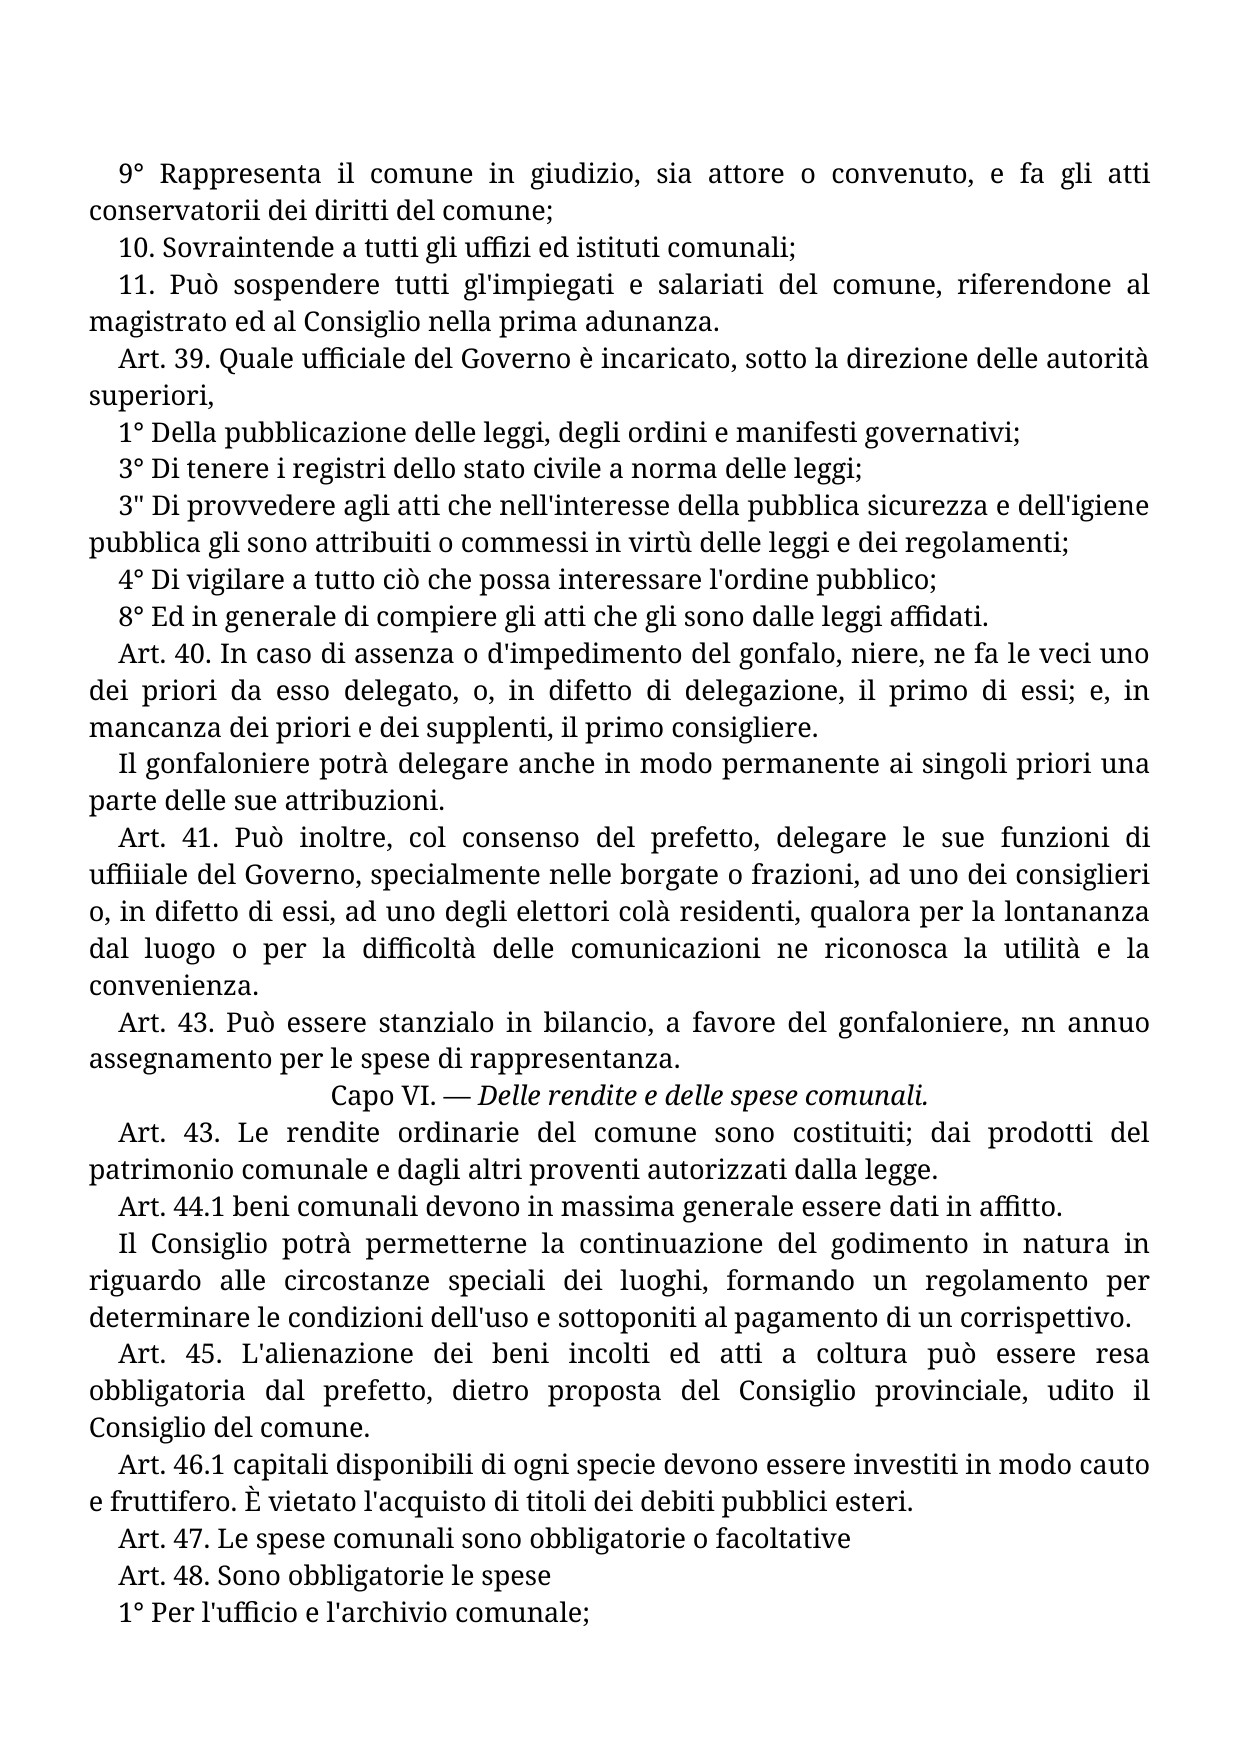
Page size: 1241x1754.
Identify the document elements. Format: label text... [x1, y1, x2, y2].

text Art. 43. Può essere stanzialo in bilancio, a favore del gonfaloniere, nn annuo assegnamento per le spese di rappresentanza. [88, 1003, 1152, 1077]
text 3" Di provvedere agli atti che nell'interesse della pubblica sicurezza e dell'igiene pubblica gli sono attribuiti o commessi in virtù delle leggi e dei regolamenti; [88, 487, 1152, 561]
text 10. Sovraintende a tutti gli uffizi ed istituti comunali; [88, 229, 1152, 266]
text Il gonfaloniere potrà delegare anche in modo permanente ai singoli priori una parte delle sue attribuzioni. [88, 745, 1152, 819]
text Art. 40. In caso di assenza o d'impedimento del gonfalo, niere, ne fa le veci uno dei priori da esso delegato, o, in difetto di delegazione, il primo di essi; e, in mancanza dei priori e dei supplenti, il primo consigliere. [88, 634, 1152, 745]
text 3° Di tenere i registri dello stato civile a norma delle leggi; [88, 450, 1152, 487]
text Art. 39. Quale ufficiale del Governo è incaricato, sotto la direzione delle autorità superiori, [88, 339, 1152, 413]
text 8° Ed in generale di compiere gli atti che gli sono dalle leggi affidati. [88, 597, 1152, 634]
text 1° Della pubblicazione delle leggi, degli ordini e manifesti governativi; [88, 413, 1152, 450]
text Art. 45. L'alienazione dei beni incolti ed atti a coltura può essere resa obbligatoria dal prefetto, dietro proposta del Consiglio provinciale, udito il Consiglio del comune. [88, 1335, 1152, 1446]
text Art. 43. Le rendite ordinarie del comune sono costituiti; dai prodotti del patrimonio comunale e dagli altri proventi autorizzati dalla legge. [88, 1114, 1152, 1187]
text 9° Rappresenta il comune in giudizio, sia attore o convenuto, e fa gli atti conservatorii dei diritti del comune; [88, 155, 1152, 229]
text Art. 41. Può inoltre, col consenso del prefetto, delegare le sue funzioni di uffiiiale del Governo, specialmente nelle borgate o frazioni, ad uno dei consiglieri o, in difetto di essi, ad uno degli elettori colà residenti, qualora per la lontananza dal luogo o per la difficoltà delle comunicazioni ne riconosca la utilità e la convenienza. [88, 819, 1152, 1003]
text Art. 48. Sono obbligatorie le spese [88, 1556, 1152, 1593]
text Art. 46.1 capitali disponibili di ogni specie devono essere investiti in modo cauto e fruttifero. È vietato l'acquisto di titoli dei debiti pubblici esteri. [88, 1446, 1152, 1519]
text Capo VI. — Delle rendite e delle spese comunali. [88, 1077, 1152, 1114]
text Art. 47. Le spese comunali sono obbligatorie o facoltative [88, 1519, 1152, 1556]
text Il Consiglio potrà permetterne la continuazione del godimento in natura in riguardo alle circostanze speciali dei luoghi, formando un regolamento per determinare le condizioni dell'uso e sottoponiti al pagamento di un corrispettivo. [88, 1224, 1152, 1335]
text 1° Per l'ufficio e l'archivio comunale; [88, 1593, 1152, 1630]
text 11. Può sospendere tutti gl'impiegati e salariati del comune, riferendone al magistrato ed al Consiglio nella prima adunanza. [88, 266, 1152, 339]
text 4° Di vigilare a tutto ciò che possa interessare l'ordine pubblico; [88, 561, 1152, 597]
text Art. 44.1 beni comunali devono in massima generale essere dati in affitto. [88, 1187, 1152, 1224]
